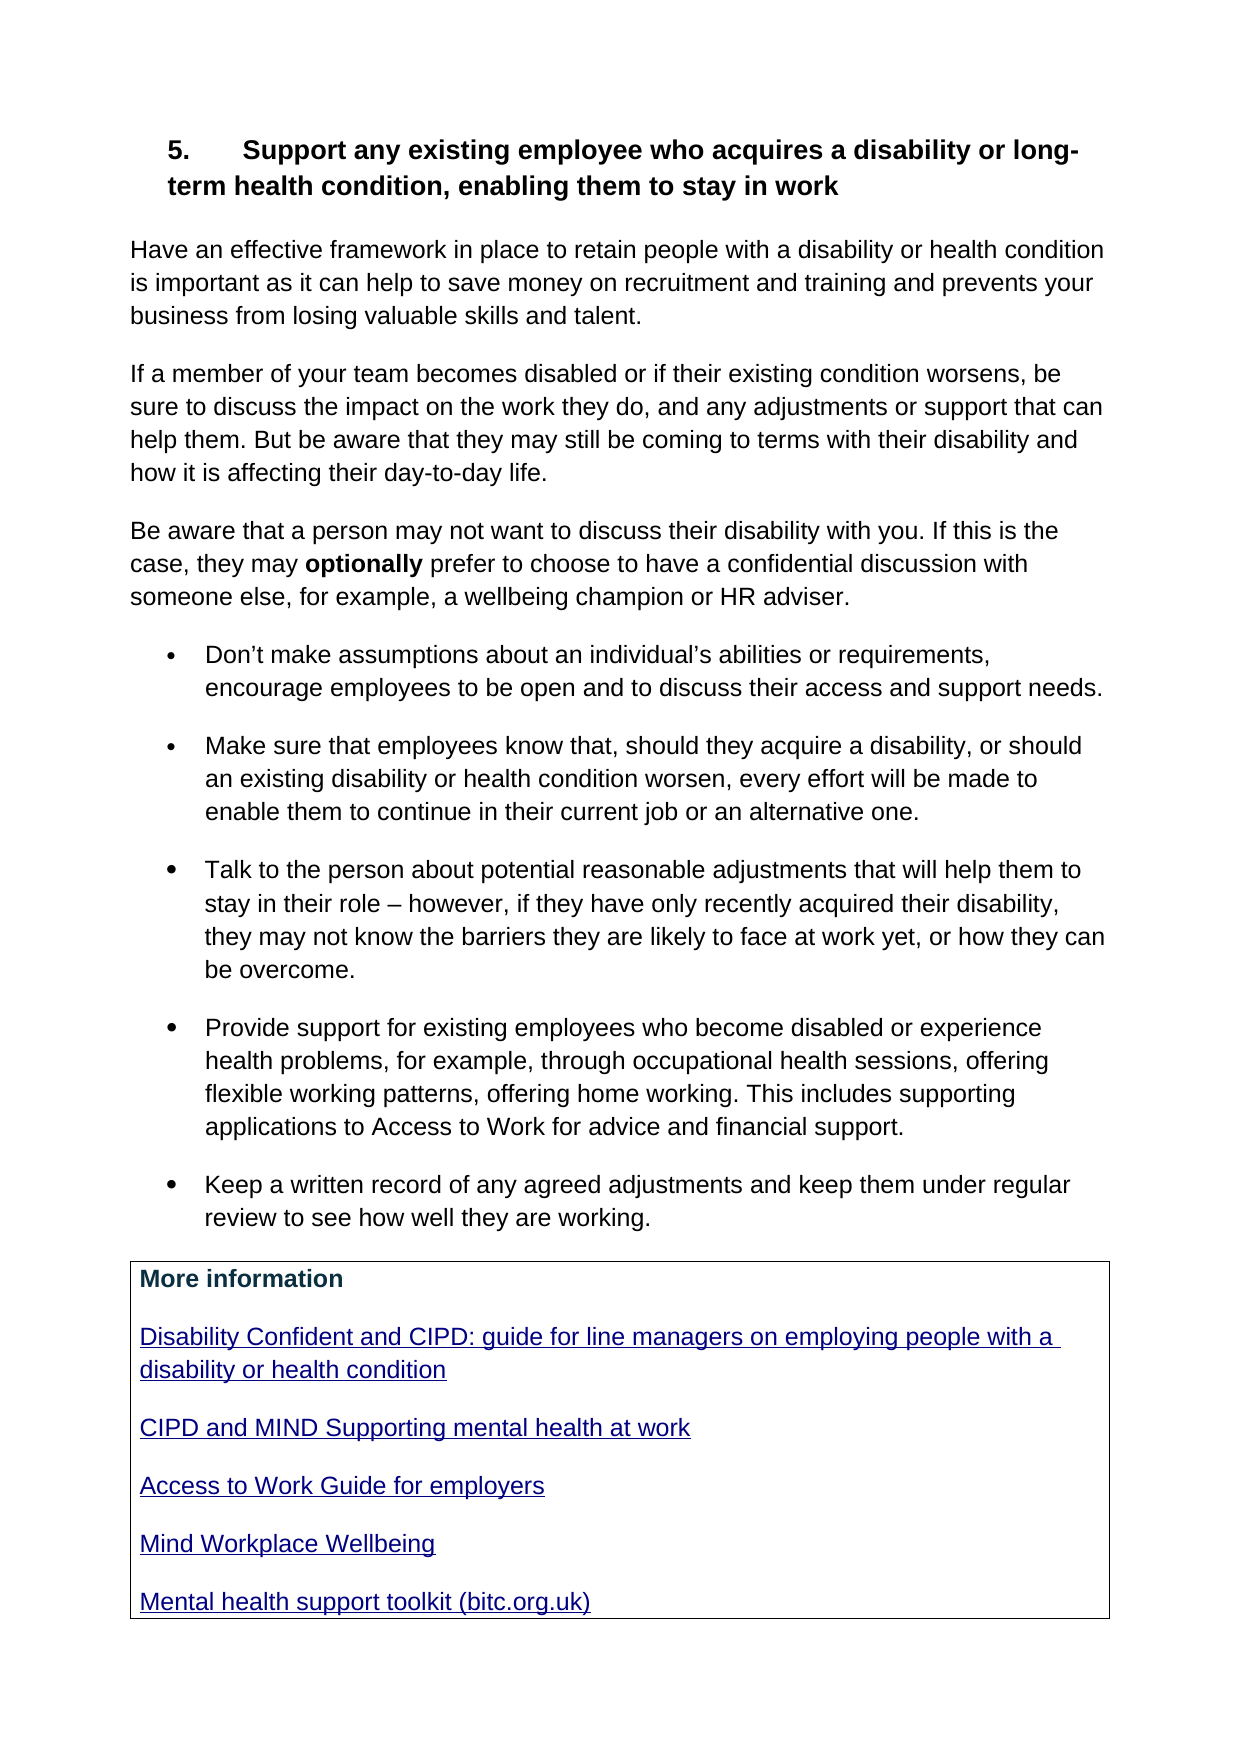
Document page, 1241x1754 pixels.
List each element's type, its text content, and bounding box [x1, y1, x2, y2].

list Make sure that employees know that, should they acquire a disability, or should an existing disability or health condition worsen, every effort will be made to enable them to continue in their current job or an alternative one. [167, 731, 1110, 826]
list Don’t make assumptions about an individual’s abilities or requirements, encourage employees to be open and to discuss their access and support needs. [167, 640, 1110, 702]
list Talk to the person about potential reasonable adjustments that will help them to stay in their role – however, if they have only recently acquired their disability, they may not know the barriers they are likely to face at work yet, or how they can be overcome. [167, 855, 1110, 983]
text Be aware that a person may not want to discuss their disability with you. If this is the case, they may optionally prefer to choose to have a confidential discussion with someone else, for example, a wellbeing champion or HR adviser. [130, 516, 1110, 611]
text CIPD and MIND Supporting mental health at work [131, 1410, 1109, 1442]
subtitle More information [131, 1262, 1109, 1293]
subtitle Support any existing employee who acquires a disability or long-term health condition, enabling them to stay in work [167, 134, 1110, 201]
text Disability Confident and CIPD: guide for line managers on employing people with a disability or health condition [131, 1319, 1109, 1384]
text Mind Workplace Wellbeing [131, 1526, 1109, 1558]
list Provide support for existing employees who become disabled or experience health problems, for example, through occupational health sessions, offering flexible working patterns, offering home working. This includes supporting applications to Access to Work for advice and financial support. [167, 1013, 1110, 1141]
text Mental health support toolkit (bitc.org.uk) [131, 1584, 1109, 1618]
list Keep a written record of any agreed adjustments and keep them under regular review to see how well they are working. [167, 1170, 1110, 1232]
text Access to Work Guide for employers [131, 1468, 1109, 1500]
text If a member of your team becomes disabled or if their existing condition worsens, be sure to discuss the impact on the work they do, and any adjustments or support that can help them. But be aware that they may still be coming to terms with their disability and how it is affecting their day-to-day life. [130, 359, 1110, 487]
text Have an effective framework in place to retain people with a disability or health condition is important as it can help to save money on recruitment and training and prevents your business from losing valuable skills and talent. [130, 235, 1110, 330]
